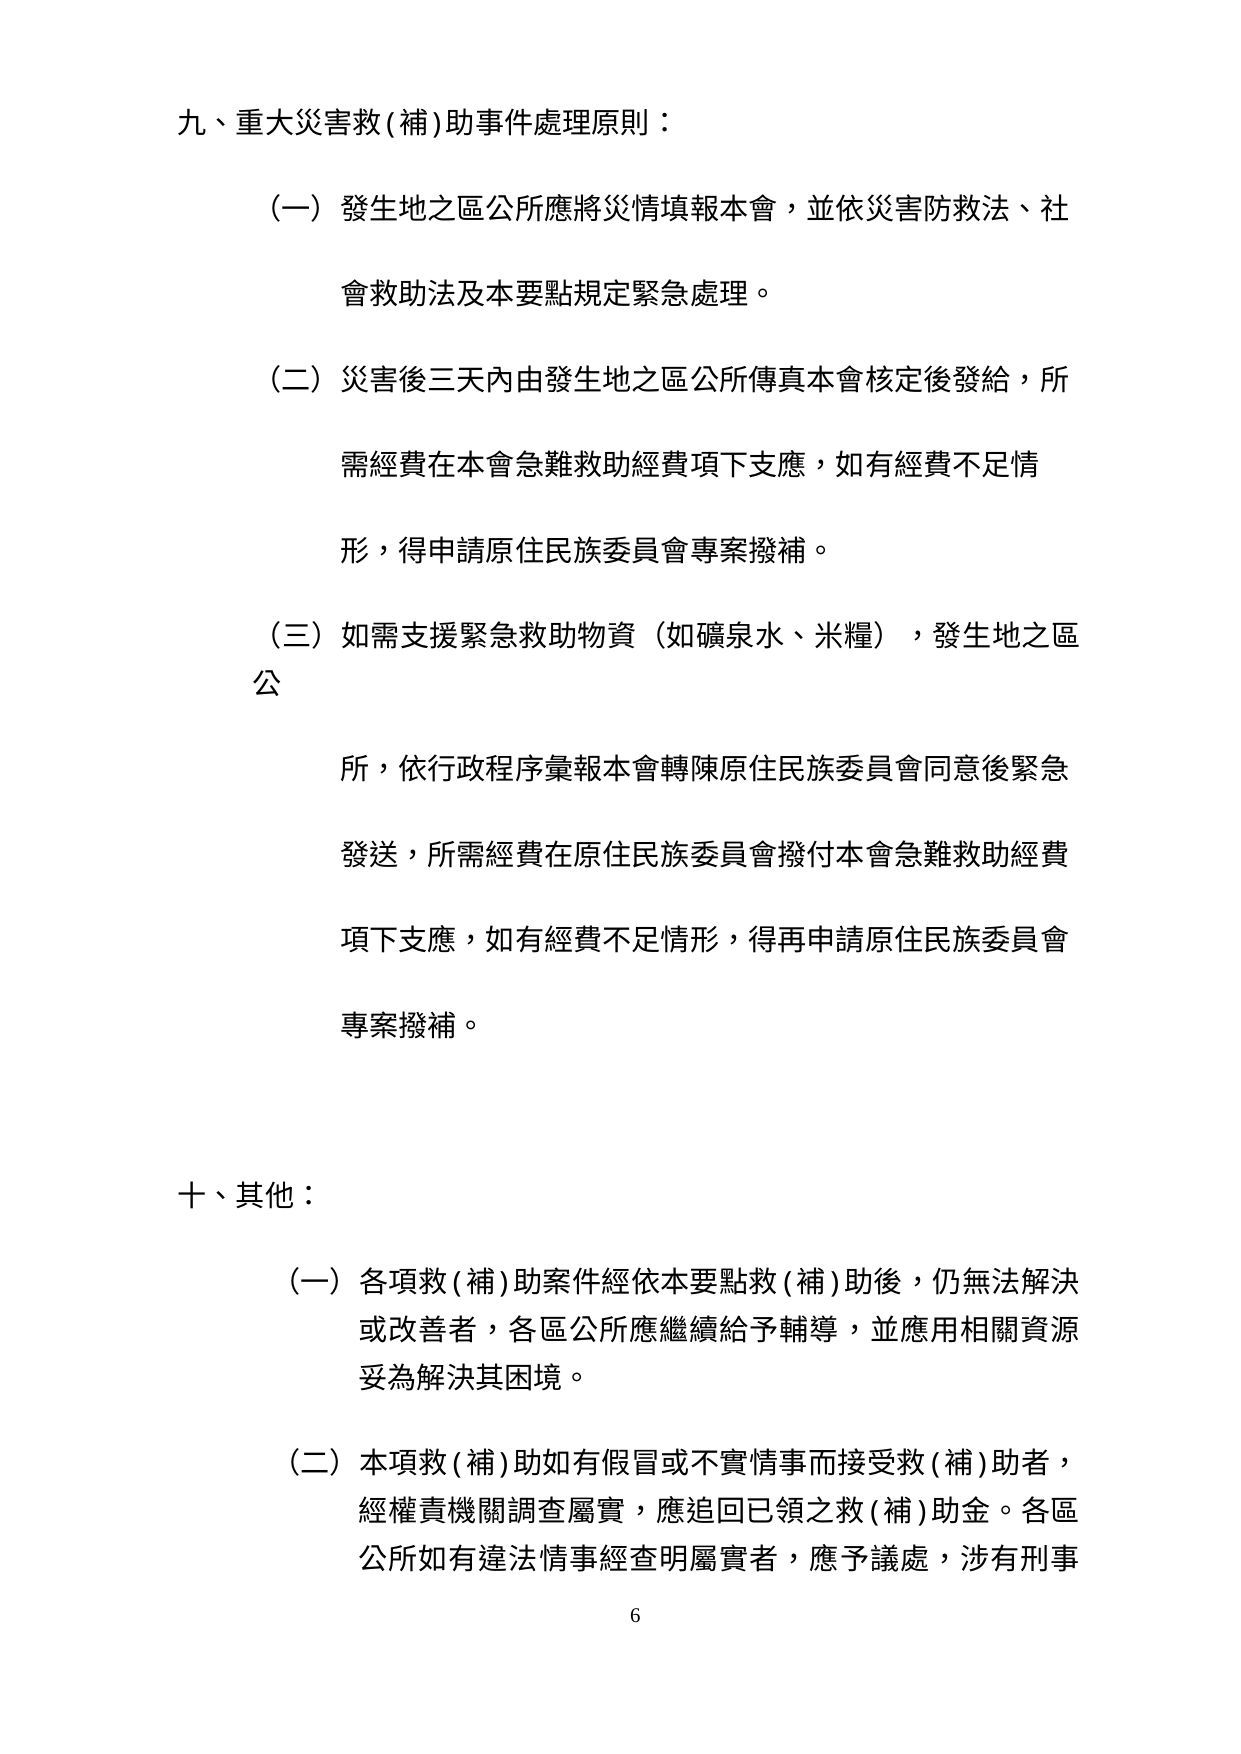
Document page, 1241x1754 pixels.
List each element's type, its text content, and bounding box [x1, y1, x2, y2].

text （三）如需支援緊急救助物資（如礦泉水、米糧），發生地之區公 [252, 608, 1080, 704]
text （二）災害後三天內由發生地之區公所傳真本會核定後發給，所 [252, 352, 1080, 400]
text （一）各項救(補)助案件經依本要點救(補)助後，仍無法解決或改善者，各區公所應繼續給予輔導，並應用相關資源妥為解決其困境。 [271, 1254, 1080, 1398]
text 專案撥補。 [252, 998, 1080, 1046]
text 項下支應，如有經費不足情形，得再申請原住民族委員會 [252, 912, 1080, 960]
text 會救助法及本要點規定緊急處理。 [252, 266, 1080, 314]
text 九、重大災害救(補)助事件處理原則： [177, 96, 1080, 143]
text 所，依行政程序彙報本會轉陳原住民族委員會同意後緊急 [252, 741, 1080, 789]
text （一）發生地之區公所應將災情填報本會，並依災害防救法、社 [252, 181, 1080, 229]
text 發送，所需經費在原住民族委員會撥付本會急難救助經費 [252, 827, 1080, 875]
text （二）本項救(補)助如有假冒或不實情事而接受救(補)助者，經權責機關調查屬實，應追回已領之救(補)助金。各區公所如有違法情事經查明屬實者，應予議處，涉有刑事 [271, 1435, 1080, 1579]
text 十、其他： [177, 1168, 1080, 1216]
text 需經費在本會急難救助經費項下支應，如有經費不足情 [252, 437, 1080, 485]
text 形，得申請原住民族委員會專案撥補。 [252, 523, 1080, 571]
